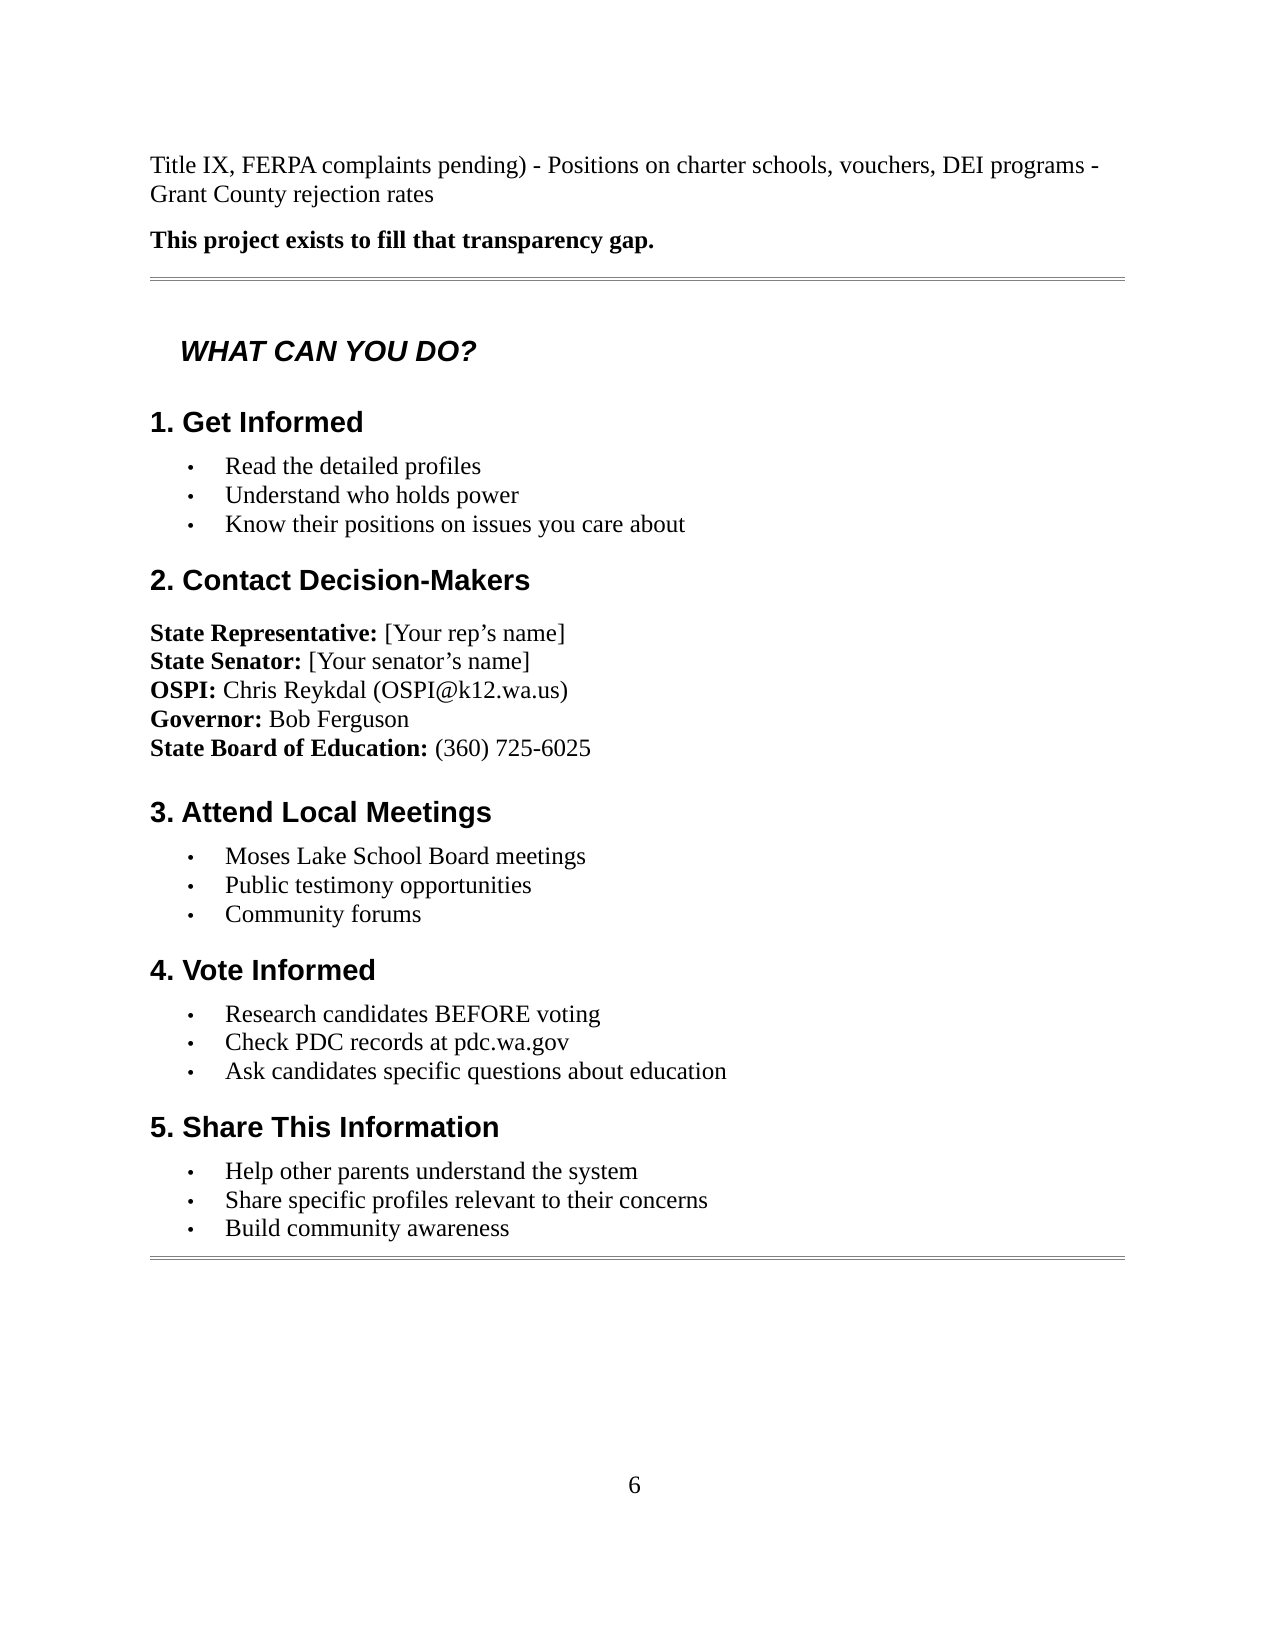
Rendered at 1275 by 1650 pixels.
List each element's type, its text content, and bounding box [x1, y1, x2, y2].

subtitle 2. Contact Decision-Makers [150, 563, 1125, 596]
list Public testimony opportunities [187, 870, 1125, 899]
list Share specific profiles relevant to their concerns [187, 1185, 1125, 1213]
list Community forums [187, 899, 1125, 928]
list Check PDC records at pdc.wa.gov [187, 1027, 1125, 1056]
list Moses Lake School Board meetings [187, 841, 1125, 870]
list Know their positions on issues you care about [187, 509, 1125, 538]
subtitle 4. Vote Informed [150, 953, 1125, 986]
list Understand who holds power [187, 480, 1125, 509]
list Read the detailed profiles [187, 451, 1125, 480]
subtitle 💡 WHAT CAN YOU DO? [150, 334, 1125, 368]
subtitle 5. Share This Information [150, 1110, 1125, 1143]
subtitle 1. Get Informed [150, 405, 1125, 439]
text This project exists to fill that transparency gap. [150, 225, 1125, 254]
list Build community awareness [187, 1213, 1125, 1242]
subtitle 3. Attend Local Meetings [150, 795, 1125, 829]
text Title IX, FERPA complaints pending) - Positions on charter schools, vouchers, DEI programs - Grant County rejection rates [150, 150, 1125, 207]
list Ask candidates specific questions about education [187, 1056, 1125, 1085]
list Research candidates BEFORE voting [187, 999, 1125, 1027]
list Help other parents understand the system [187, 1156, 1125, 1185]
text State Representative: [Your rep’s name] State Senator: [Your senator’s name] OSPI: Chris Reykdal (OSPI@k12.wa.us) Governor: Bob Ferguson State Board of Education: (360) 725-6025 [150, 618, 1125, 761]
